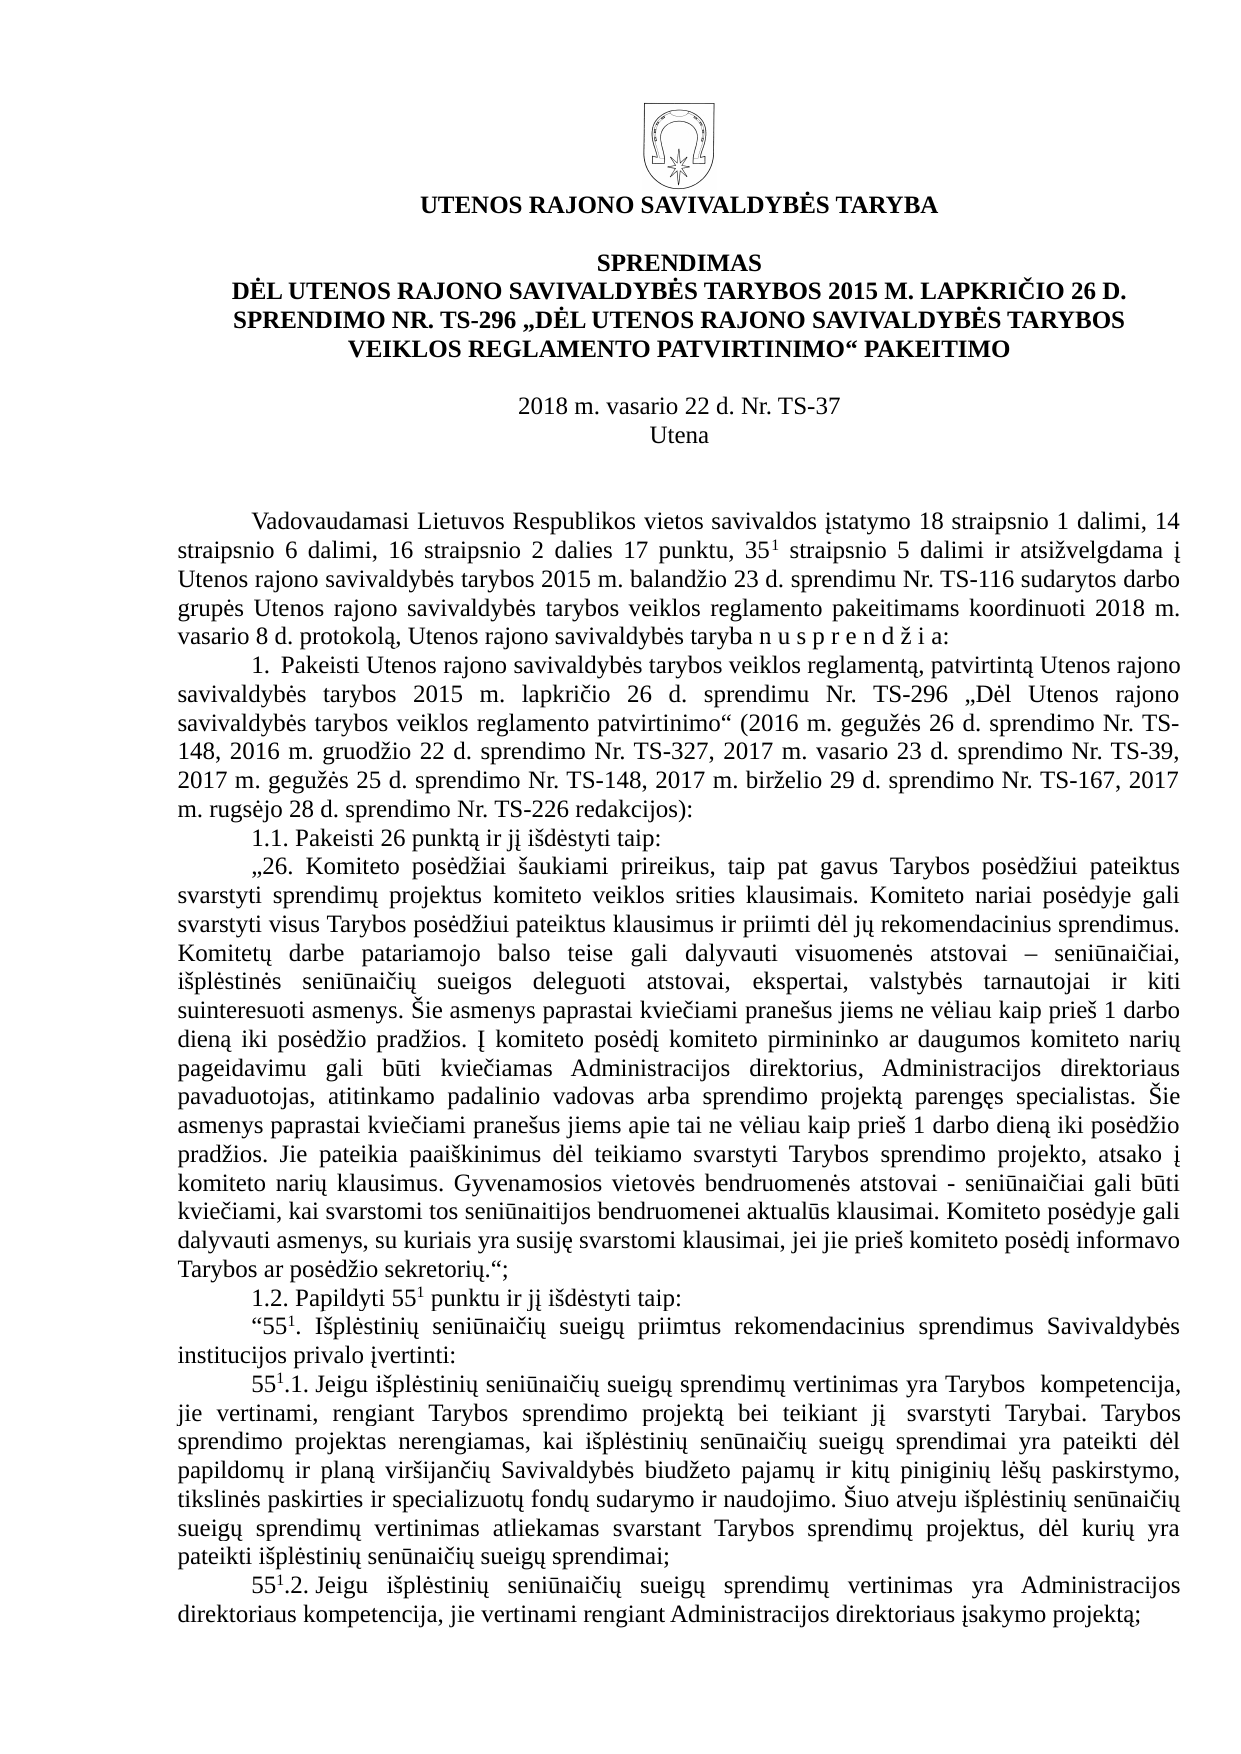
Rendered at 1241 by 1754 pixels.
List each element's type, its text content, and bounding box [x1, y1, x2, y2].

text SPRENDIMAS [177, 248, 1181, 276]
text 1.2. Papildyti 551 punktu ir jį išdėstyti taip: [251, 1283, 1181, 1311]
text 551.2. Jeigu išplėstinių seniūnaičių sueigų sprendimų vertinimas yra Administracijos direktoriaus kompetencija, jie vertinami rengiant Administracijos direktoriaus įsakymo projektą; [177, 1570, 1181, 1628]
text UTENOS RAJONO SAVIVALDYBĖS TARYBA [177, 190, 1181, 219]
text 2018 m. vasario 22 d. Nr. TS-37 [177, 391, 1181, 420]
text 1.1. Pakeisti 26 punktą ir jį išdėstyti taip: [251, 823, 1181, 851]
text 551.1. Jeigu išplėstinių seniūnaičių sueigų sprendimų vertinimas yra Tarybos kompetencija, jie vertinami, rengiant Tarybos sprendimo projektą bei teikiant jį svarstyti Tarybai. Tarybos sprendimo projektas nerengiamas, kai išplėstinių senūnaičių sueigų sprendimai yra pateikti dėl papildomų ir planą viršijančių Savivaldybės biudžeto pajamų ir kitų piniginių lėšų paskirstymo, tikslinės paskirties ir specializuotų fondų sudarymo ir naudojimo. Šiuo atveju išplėstinių senūnaičių sueigų sprendimų vertinimas atliekamas svarstant Tarybos sprendimų projektus, dėl kurių yra pateikti išplėstinių senūnaičių sueigų sprendimai; [177, 1369, 1181, 1570]
text 1. Pakeisti Utenos rajono savivaldybės tarybos veiklos reglamentą, patvirtintą Utenos rajono savivaldybės tarybos 2015 m. lapkričio 26 d. sprendimu Nr. TS-296 „Dėl Utenos rajono savivaldybės tarybos veiklos reglamento patvirtinimo“ (2016 m. gegužės 26 d. sprendimo Nr. TS-148, 2016 m. gruodžio 22 d. sprendimo Nr. TS-327, 2017 m. vasario 23 d. sprendimo Nr. TS-39, 2017 m. gegužės 25 d. sprendimo Nr. TS-148, 2017 m. birželio 29 d. sprendimo Nr. TS-167, 2017 m. rugsėjo 28 d. sprendimo Nr. TS-226 redakcijos): [177, 650, 1181, 823]
text Vadovaudamasi Lietuvos Respublikos vietos savivaldos įstatymo 18 straipsnio 1 dalimi, 14 straipsnio 6 dalimi, 16 straipsnio 2 dalies 17 punktu, 351 straipsnio 5 dalimi ir atsižvelgdama į Utenos rajono savivaldybės tarybos 2015 m. balandžio 23 d. sprendimu Nr. TS-116 sudarytos darbo grupės Utenos rajono savivaldybės tarybos veiklos reglamento pakeitimams koordinuoti 2018 m. vasario 8 d. protokolą, Utenos rajono savivaldybės taryba nusprendžia: [177, 506, 1181, 650]
text “551. Išplėstinių seniūnaičių sueigų priimtus rekomendacinius sprendimus Savivaldybės institucijos privalo įvertinti: [177, 1311, 1181, 1369]
text „26. Komiteto posėdžiai šaukiami prireikus, taip pat gavus Tarybos posėdžiui pateiktus svarstyti sprendimų projektus komiteto veiklos srities klausimais. Komiteto nariai posėdyje gali svarstyti visus Tarybos posėdžiui pateiktus klausimus ir priimti dėl jų rekomendacinius sprendimus. Komitetų darbe patariamojo balso teise gali dalyvauti visuomenės atstovai – seniūnaičiai, išplėstinės seniūnaičių sueigos deleguoti atstovai, ekspertai, valstybės tarnautojai ir kiti suinteresuoti asmenys. Šie asmenys paprastai kviečiami pranešus jiems ne vėliau kaip prieš 1 darbo dieną iki posėdžio pradžios. Į komiteto posėdį komiteto pirmininko ar daugumos komiteto narių pageidavimu gali būti kviečiamas Administracijos direktorius, Administracijos direktoriaus pavaduotojas, atitinkamo padalinio vadovas arba sprendimo projektą parengęs specialistas. Šie asmenys paprastai kviečiami pranešus jiems apie tai ne vėliau kaip prieš 1 darbo dieną iki posėdžio pradžios. Jie pateikia paaiškinimus dėl teikiamo svarstyti Tarybos sprendimo projekto, atsako į komiteto narių klausimus. Gyvenamosios vietovės bendruomenės atstovai - seniūnaičiai gali būti kviečiami, kai svarstomi tos seniūnaitijos bendruomenei aktualūs klausimai. Komiteto posėdyje gali dalyvauti asmenys, su kuriais yra susiję svarstomi klausimai, jei jie prieš komiteto posėdį informavo Tarybos ar posėdžio sekretorių.“; [177, 851, 1181, 1283]
text DĖL UTENOS RAJONO SAVIVALDYBĖS TARYBOS 2015 M. LAPKRIČIO 26 D. SPRENDIMO NR. TS-296 „DĖL UTENOS RAJONO SAVIVALDYBĖS TARYBOS VEIKLOS REGLAMENTO PATVIRTINIMO“ PAKEITIMO [177, 276, 1181, 363]
text Utena [177, 420, 1181, 449]
